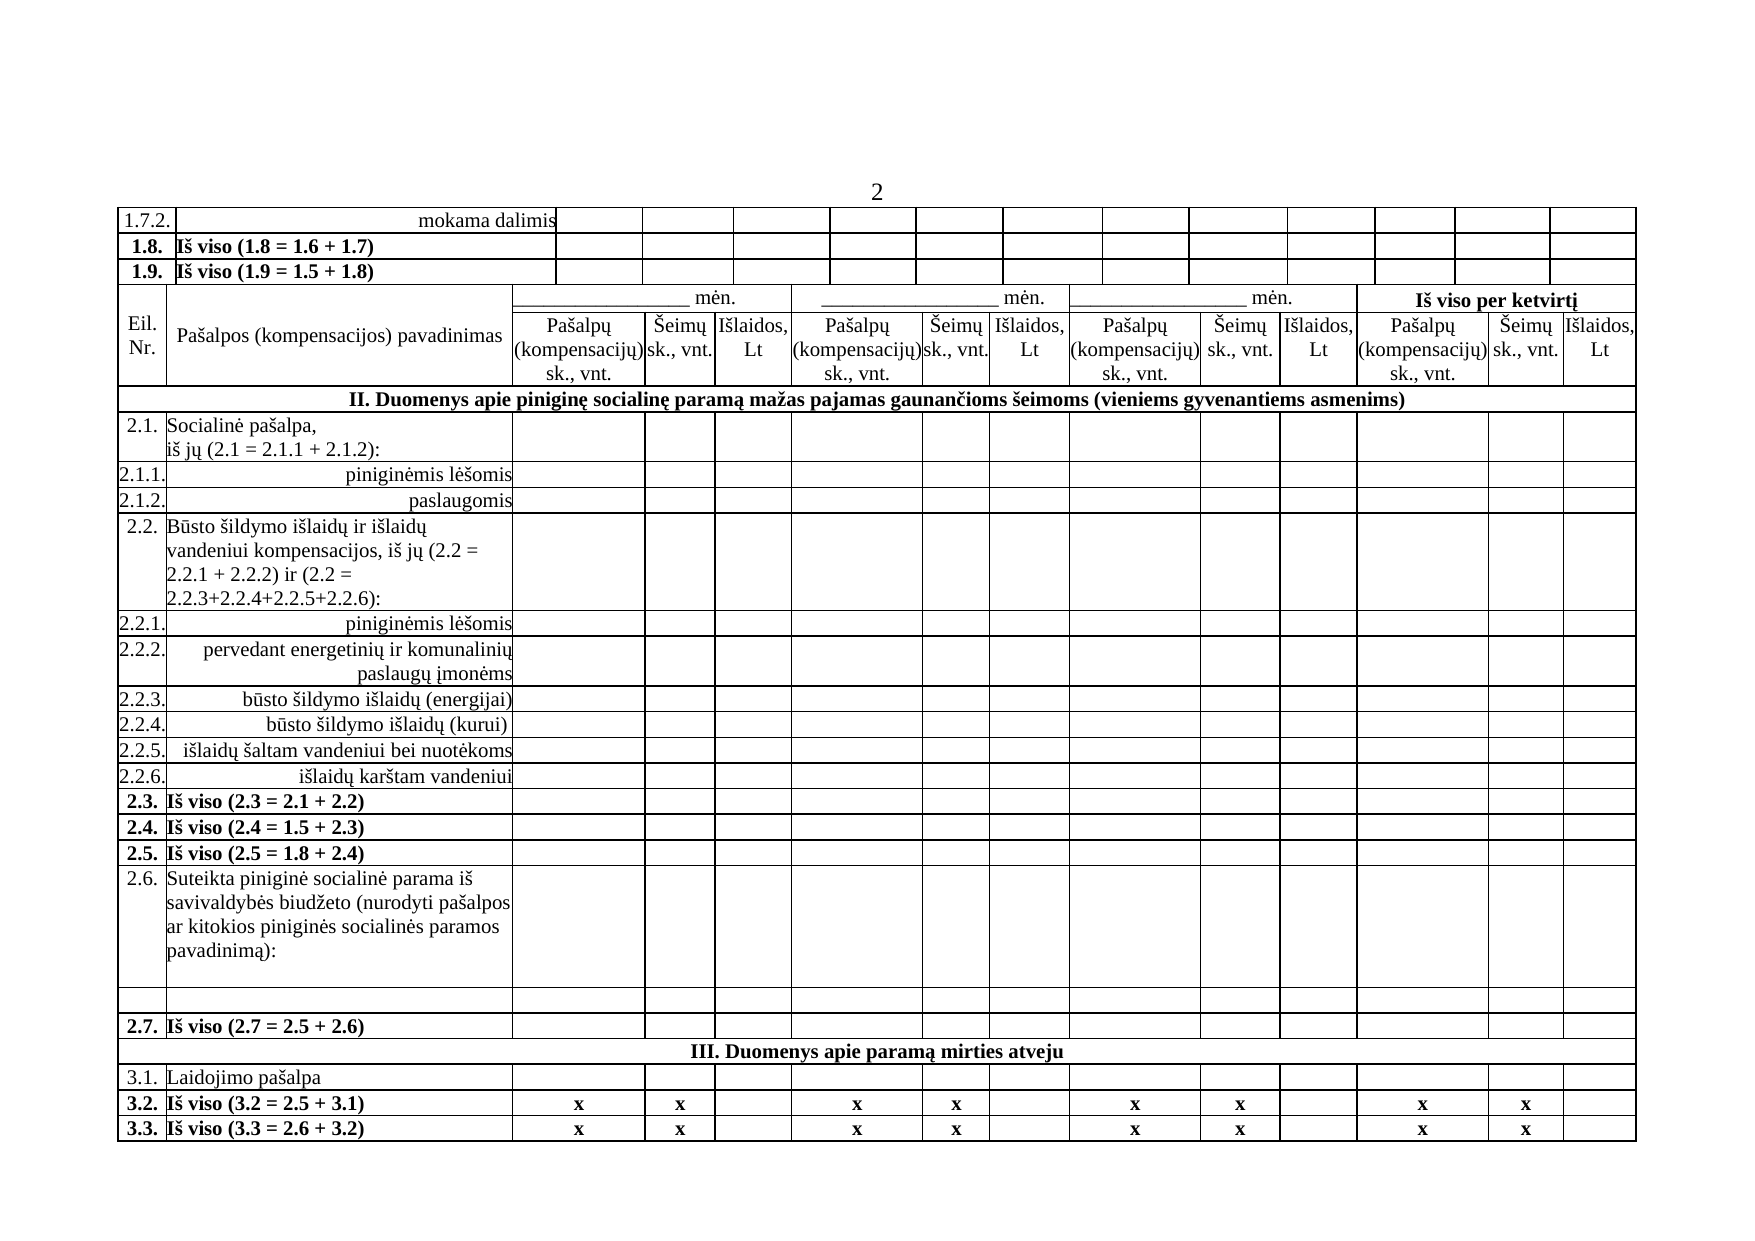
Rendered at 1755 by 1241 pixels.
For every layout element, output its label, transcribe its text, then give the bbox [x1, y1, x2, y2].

table_cell 2.1. [119, 413, 166, 461]
table_cell [1564, 637, 1635, 685]
table_cell [1070, 687, 1200, 711]
table_cell [923, 764, 989, 788]
table_cell [1190, 208, 1287, 232]
table_cell [734, 260, 829, 283]
table_cell [646, 462, 714, 486]
table_cell [1281, 611, 1356, 635]
table_cell [1288, 234, 1374, 258]
table_cell [1564, 687, 1635, 711]
table_cell [1564, 611, 1635, 635]
table_cell [646, 611, 714, 635]
table_cell 1.7.2. [119, 208, 175, 232]
table_cell [1564, 789, 1635, 813]
table_cell [1489, 687, 1563, 711]
table_cell [716, 712, 791, 736]
table_cell [1551, 260, 1635, 283]
table_cell [990, 1091, 1069, 1114]
table_cell [1004, 260, 1102, 283]
table_cell 2.2. [119, 514, 166, 610]
table_cell [716, 815, 791, 839]
table_cell [643, 234, 733, 258]
table_cell [1004, 234, 1102, 258]
table_cell x [792, 1091, 922, 1114]
table_cell [513, 1014, 644, 1038]
table_cell [1281, 764, 1356, 788]
table_cell piniginėmis lėšomis [167, 611, 512, 635]
table_cell [1201, 1065, 1279, 1089]
table_cell Pašalpų (kompensacijų) sk., vnt. [792, 313, 922, 385]
table_cell [1288, 260, 1374, 283]
table_cell [792, 1065, 922, 1089]
table_cell [917, 234, 1002, 258]
table_cell x [1489, 1091, 1563, 1114]
table_cell [792, 988, 922, 1012]
table_cell [1456, 208, 1549, 232]
table_cell 2.2.2. [119, 637, 166, 685]
table_cell [1070, 866, 1200, 986]
table_cell [990, 1116, 1069, 1140]
table_cell [1564, 488, 1635, 512]
table_cell 2.3. [119, 789, 166, 813]
table_cell [1201, 611, 1279, 635]
table_cell [716, 611, 791, 635]
table_cell [923, 637, 989, 685]
table_cell [1358, 1065, 1488, 1089]
table_cell [119, 988, 166, 1012]
table_cell [990, 1065, 1069, 1089]
table_cell [923, 1014, 989, 1038]
table_cell [1489, 1014, 1563, 1038]
table_cell [990, 462, 1069, 486]
table_cell [734, 208, 829, 232]
table_cell [1489, 413, 1563, 461]
table_cell [923, 866, 989, 986]
table_cell [1070, 462, 1200, 486]
table_cell [1376, 208, 1454, 232]
table_cell [831, 208, 915, 232]
table_cell [923, 738, 989, 762]
table_cell [1201, 988, 1279, 1012]
table_cell [646, 738, 714, 762]
table_cell [1281, 712, 1356, 736]
table_cell [1358, 841, 1488, 864]
table_cell Iš viso (2.4 = 1.5 + 2.3) [167, 815, 512, 839]
table_cell [990, 738, 1069, 762]
table_cell [1456, 234, 1549, 258]
table_cell [513, 488, 644, 512]
table_cell [1004, 208, 1102, 232]
table_cell 2.2.3. [119, 687, 166, 711]
table_cell [1564, 1116, 1635, 1140]
table_cell [923, 988, 989, 1012]
table_cell [646, 687, 714, 711]
table_cell [923, 687, 989, 711]
table_cell [990, 841, 1069, 864]
table_cell [1358, 738, 1488, 762]
table_cell [1358, 815, 1488, 839]
table_cell [1281, 988, 1356, 1012]
table_cell [923, 413, 989, 461]
table_cell [1201, 488, 1279, 512]
table_cell x [1358, 1116, 1488, 1140]
table_cell [1281, 866, 1356, 986]
table_cell [792, 413, 922, 461]
table_cell x [792, 1116, 922, 1140]
table_cell [1358, 413, 1488, 461]
table_cell [646, 815, 714, 839]
table_cell [1281, 637, 1356, 685]
table_cell [1201, 712, 1279, 736]
table_cell 3.2. [119, 1091, 166, 1114]
table_cell [513, 637, 644, 685]
table_cell x [513, 1091, 644, 1114]
table_cell [1358, 789, 1488, 813]
table_cell [167, 988, 512, 1012]
table_cell [513, 841, 644, 864]
table_cell [792, 841, 922, 864]
table_cell [1201, 462, 1279, 486]
table_cell Iš viso (2.5 = 1.8 + 2.4) [167, 841, 512, 864]
table_cell būsto šildymo išlaidų (kurui) [167, 712, 512, 736]
table_cell [923, 514, 989, 610]
table_cell [792, 514, 922, 610]
table_cell [1070, 712, 1200, 736]
table_cell [1070, 738, 1200, 762]
table_cell [1288, 208, 1374, 232]
table_cell Suteikta piniginė socialinė parama iš savivaldybės biudžeto (nurodyti pašalpos ar kitokios piniginės socialinės paramos pavadinimą): [167, 866, 512, 986]
table_cell paslaugomis [167, 488, 512, 512]
table_cell _________________ mėn. [1070, 285, 1356, 312]
table_cell [646, 413, 714, 461]
table_cell Iš viso (1.9 = 1.5 + 1.8) [177, 260, 555, 283]
table_cell [1201, 413, 1279, 461]
table_cell [1564, 1065, 1635, 1089]
table_cell [792, 866, 922, 986]
table_cell [1281, 462, 1356, 486]
table_cell [1489, 514, 1563, 610]
table_cell [1201, 764, 1279, 788]
table_cell [1281, 789, 1356, 813]
table_cell [923, 462, 989, 486]
table_cell [1376, 234, 1454, 258]
table_cell [1281, 687, 1356, 711]
table_cell x [1201, 1116, 1279, 1140]
table_cell [716, 988, 791, 1012]
table_cell 3.3. [119, 1116, 166, 1140]
table_cell [792, 738, 922, 762]
table_cell Išlaidos, Lt [1281, 313, 1356, 385]
table_cell [1358, 488, 1488, 512]
table_cell [923, 815, 989, 839]
table_cell [1281, 738, 1356, 762]
table_cell Iš viso (3.3 = 2.6 + 3.2) [167, 1116, 512, 1140]
table_cell [513, 611, 644, 635]
table_cell [1551, 208, 1635, 232]
table_cell [1201, 687, 1279, 711]
table_cell [923, 1065, 989, 1089]
table_cell [1281, 841, 1356, 864]
table_cell [716, 738, 791, 762]
table_cell [716, 687, 791, 711]
table_cell [1564, 738, 1635, 762]
table_cell [990, 413, 1069, 461]
table_cell [716, 1116, 791, 1140]
table_cell Išlaidos, Lt [1564, 313, 1635, 385]
table_cell [1201, 789, 1279, 813]
table_cell [1281, 488, 1356, 512]
table_cell [1376, 260, 1454, 283]
table_cell [1281, 514, 1356, 610]
table_cell [646, 488, 714, 512]
table_cell x [1070, 1091, 1200, 1114]
table_cell [716, 841, 791, 864]
table_cell [1489, 841, 1563, 864]
table_cell Pašalpų (kompensacijų) sk., vnt. [1358, 313, 1488, 385]
table_cell [990, 611, 1069, 635]
table_cell [1070, 815, 1200, 839]
table_cell Eil. Nr. [119, 285, 166, 385]
table_cell 2.2.4. [119, 712, 166, 736]
table_cell [1358, 1014, 1488, 1038]
table_cell x [1201, 1091, 1279, 1114]
table_cell [1281, 815, 1356, 839]
table_cell [1489, 738, 1563, 762]
table_cell 2.2.1. [119, 611, 166, 635]
table_cell [716, 1014, 791, 1038]
table_cell [1103, 234, 1188, 258]
table_cell II. Duomenys apie piniginę socialinę paramą mažas pajamas gaunančioms šeimoms (vieniems gyvenantiems asmenims) [119, 387, 1635, 411]
table_cell [646, 764, 714, 788]
table_cell [557, 260, 642, 283]
table_cell [1489, 462, 1563, 486]
table_cell [1564, 815, 1635, 839]
table_cell [646, 1065, 714, 1089]
table_cell [1281, 413, 1356, 461]
table_cell [1564, 841, 1635, 864]
table_cell x [646, 1091, 714, 1114]
table_cell [716, 514, 791, 610]
table_cell 2.5. [119, 841, 166, 864]
table_cell [1489, 488, 1563, 512]
table_cell [1201, 866, 1279, 986]
table_cell [1456, 260, 1549, 283]
table_cell 1.8. [119, 234, 175, 258]
table_cell x [646, 1116, 714, 1140]
table_cell [1281, 1014, 1356, 1038]
table_cell [1070, 1014, 1200, 1038]
table_cell [1070, 1065, 1200, 1089]
table_cell [1070, 988, 1200, 1012]
table_cell [1358, 866, 1488, 986]
table_cell Būsto šildymo išlaidų ir išlaidų vandeniui kompensacijos, iš jų (2.2 = 2.2.1 + 2.2.2) ir (2.2 = 2.2.3+2.2.4+2.2.5+2.2.6): [167, 514, 512, 610]
table_cell 2.7. [119, 1014, 166, 1038]
table_cell [990, 1014, 1069, 1038]
table_cell [792, 1014, 922, 1038]
table_cell [513, 988, 644, 1012]
table_cell piniginėmis lėšomis [167, 462, 512, 486]
table_cell [646, 514, 714, 610]
table_cell [1281, 1091, 1356, 1114]
table_cell x [1070, 1116, 1200, 1140]
table_cell [1070, 637, 1200, 685]
table_cell [831, 234, 915, 258]
table_cell [990, 866, 1069, 986]
table_cell [1564, 712, 1635, 736]
table_cell [1564, 1014, 1635, 1038]
table_cell [792, 789, 922, 813]
table_cell [1489, 712, 1563, 736]
table_cell x [1358, 1091, 1488, 1114]
table_cell [1489, 789, 1563, 813]
table_cell [1358, 611, 1488, 635]
table_cell [1070, 413, 1200, 461]
table_cell [990, 789, 1069, 813]
table_cell [990, 988, 1069, 1012]
table_cell [643, 260, 733, 283]
table_cell [716, 462, 791, 486]
table_cell [1070, 611, 1200, 635]
table_cell mokama dalimis [177, 208, 555, 232]
table_cell [513, 789, 644, 813]
table_cell [513, 462, 644, 486]
table_cell [1489, 637, 1563, 685]
table_cell 2.1.1. [119, 462, 166, 486]
table_cell [792, 637, 922, 685]
table_cell x [923, 1091, 989, 1114]
table_cell [513, 687, 644, 711]
table_cell Iš viso per ketvirtį [1358, 285, 1635, 312]
table_cell [1564, 514, 1635, 610]
table_cell [1070, 841, 1200, 864]
table_cell [1070, 514, 1200, 610]
table_cell [923, 841, 989, 864]
table_cell [1358, 637, 1488, 685]
table_cell [1564, 764, 1635, 788]
table_cell [1489, 815, 1563, 839]
table_cell [990, 764, 1069, 788]
table_cell 2.6. [119, 866, 166, 986]
table_cell [1489, 866, 1563, 986]
table_cell 2.4. [119, 815, 166, 839]
table_cell būsto šildymo išlaidų (energijai) [167, 687, 512, 711]
table_cell Iš viso (2.7 = 2.5 + 2.6) [167, 1014, 512, 1038]
table_cell Pašalpų (kompensacijų) sk., vnt. [513, 313, 644, 385]
table_cell x [923, 1116, 989, 1140]
table_cell 3.1. [119, 1065, 166, 1089]
table_cell Šeimų sk., vnt. [923, 313, 989, 385]
table_cell [990, 687, 1069, 711]
table_cell [646, 789, 714, 813]
table_cell Šeimų sk., vnt. [646, 313, 714, 385]
table_cell [1201, 738, 1279, 762]
table_cell [923, 488, 989, 512]
table_cell [716, 1091, 791, 1114]
table_cell [792, 764, 922, 788]
table_cell [1564, 988, 1635, 1012]
table_cell [513, 764, 644, 788]
table_cell x [513, 1116, 644, 1140]
table_cell [1358, 514, 1488, 610]
table_cell 2.2.5. [119, 738, 166, 762]
table_cell [716, 488, 791, 512]
table_cell [1201, 841, 1279, 864]
table_cell [716, 866, 791, 986]
table_cell [646, 712, 714, 736]
table_cell [557, 208, 642, 232]
table_cell [1103, 260, 1188, 283]
table_cell [716, 764, 791, 788]
table_cell Iš viso (3.2 = 2.5 + 3.1) [167, 1091, 512, 1114]
table_cell [1201, 637, 1279, 685]
table_cell [990, 637, 1069, 685]
table_cell [734, 234, 829, 258]
table_cell Iš viso (2.3 = 2.1 + 2.2) [167, 789, 512, 813]
table_cell [792, 488, 922, 512]
table_cell [716, 637, 791, 685]
table_cell Pašalpos (kompensacijos) pavadinimas [167, 285, 512, 385]
table_cell 2.1.2. [119, 488, 166, 512]
table_cell [917, 260, 1002, 283]
table_cell [1358, 988, 1488, 1012]
table_cell [1564, 866, 1635, 986]
table_cell [513, 1065, 644, 1089]
table_cell [1489, 764, 1563, 788]
table_cell [990, 514, 1069, 610]
table_cell [513, 738, 644, 762]
table_cell [1489, 1065, 1563, 1089]
table_cell Šeimų sk., vnt. [1201, 313, 1279, 385]
table_cell [792, 712, 922, 736]
table_cell [1358, 687, 1488, 711]
table_cell Išlaidos, Lt [716, 313, 791, 385]
table_cell [923, 611, 989, 635]
table_cell [646, 841, 714, 864]
table_cell [990, 488, 1069, 512]
table_cell [716, 789, 791, 813]
table_cell [513, 514, 644, 610]
table_cell [557, 234, 642, 258]
table_cell [1070, 488, 1200, 512]
table_cell [831, 260, 915, 283]
table_cell [1201, 1014, 1279, 1038]
table_cell 1.9. [119, 260, 175, 283]
table_cell 2.2.6. [119, 764, 166, 788]
table_cell [917, 208, 1002, 232]
table_cell [513, 866, 644, 986]
table_cell [1190, 260, 1287, 283]
table_cell [513, 815, 644, 839]
table_cell III. Duomenys apie paramą mirties atveju [119, 1039, 1635, 1063]
table_cell [513, 413, 644, 461]
table_cell [643, 208, 733, 232]
table_cell [792, 815, 922, 839]
table_cell [990, 712, 1069, 736]
table_cell [1190, 234, 1287, 258]
table_cell [792, 687, 922, 711]
table_cell Pašalpų (kompensacijų) sk., vnt. [1070, 313, 1200, 385]
table_cell Išlaidos, Lt [990, 313, 1069, 385]
table_cell [1358, 764, 1488, 788]
table_cell [1564, 413, 1635, 461]
table_cell [792, 462, 922, 486]
table_cell [1489, 988, 1563, 1012]
table_cell [923, 712, 989, 736]
table_cell išlaidų karštam vandeniui [167, 764, 512, 788]
table_cell [1281, 1116, 1356, 1140]
table_cell [990, 815, 1069, 839]
table_cell [1070, 764, 1200, 788]
table_cell išlaidų šaltam vandeniui bei nuotėkoms [167, 738, 512, 762]
table_cell [513, 712, 644, 736]
table_cell _________________ mėn. [513, 285, 791, 312]
table_cell [646, 637, 714, 685]
table_cell [923, 789, 989, 813]
table_cell [1103, 208, 1188, 232]
table_cell [1551, 234, 1635, 258]
table_cell Socialinė pašalpa, iš jų (2.1 = 2.1.1 + 2.1.2): [167, 413, 512, 461]
table_cell [1070, 789, 1200, 813]
table_cell Laidojimo pašalpa [167, 1065, 512, 1089]
table_cell pervedant energetinių ir komunalinių paslaugų įmonėms [167, 637, 512, 685]
table_cell [1201, 514, 1279, 610]
table_cell [1564, 462, 1635, 486]
table_cell [646, 1014, 714, 1038]
table_cell Šeimų sk., vnt. [1489, 313, 1563, 385]
table_cell [1358, 462, 1488, 486]
table_cell [1564, 1091, 1635, 1114]
table_cell [1201, 815, 1279, 839]
table_cell [646, 988, 714, 1012]
table_cell [1489, 611, 1563, 635]
table_cell [792, 611, 922, 635]
table_cell [716, 1065, 791, 1089]
table_cell Iš viso (1.8 = 1.6 + 1.7) [177, 234, 555, 258]
table_cell [1281, 1065, 1356, 1089]
table_cell [646, 866, 714, 986]
table_cell [1358, 712, 1488, 736]
table_cell [716, 413, 791, 461]
table_cell x [1489, 1116, 1563, 1140]
table_cell _________________ mėn. [792, 285, 1069, 312]
